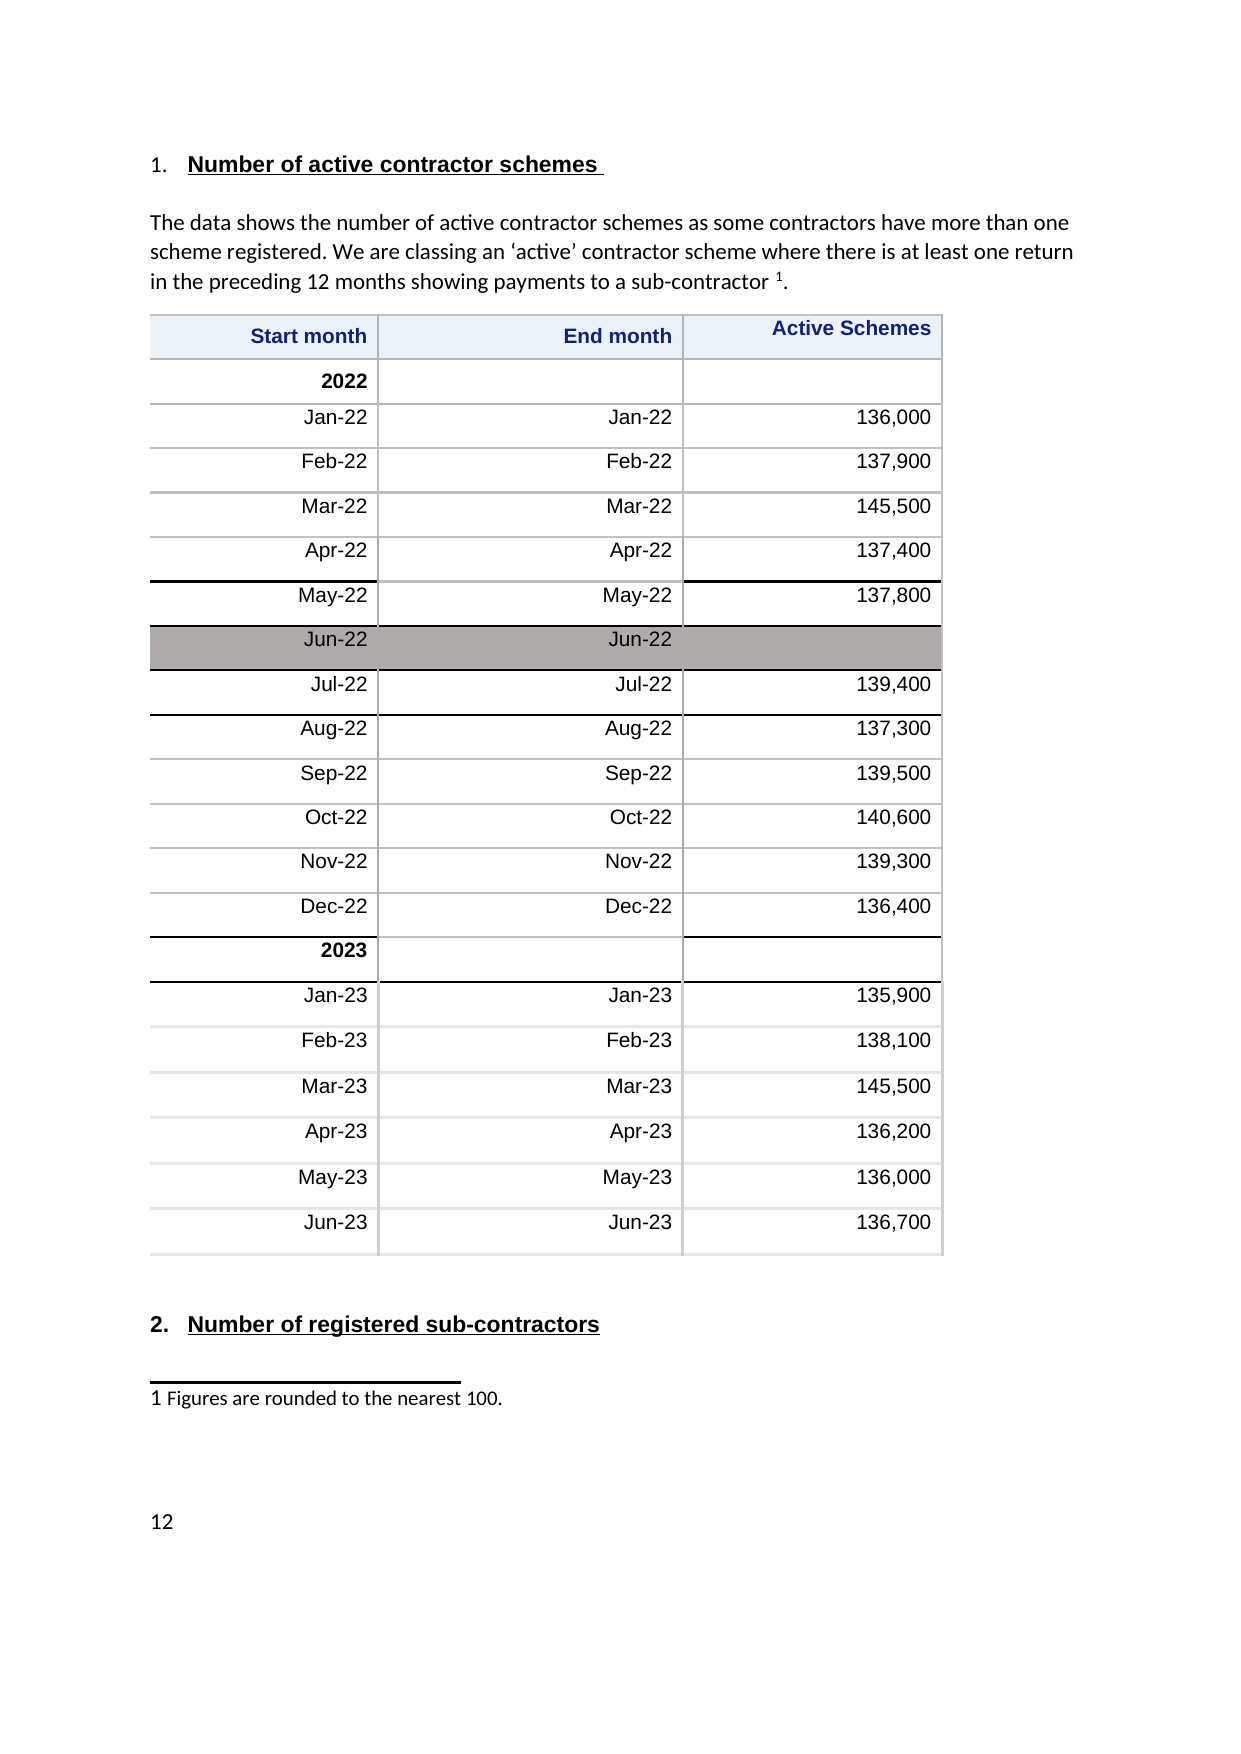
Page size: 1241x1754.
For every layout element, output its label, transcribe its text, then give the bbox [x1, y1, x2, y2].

list Number of active contractor schemes [150, 150, 1090, 178]
table_cell Oct-22 [150, 805, 377, 847]
table_cell Sep-22 [379, 760, 682, 803]
table_cell May-22 [379, 583, 682, 625]
table_cell Mar-22 [536, 494, 682, 536]
table_cell Jun-22 [379, 627, 682, 669]
table_cell 139,300 [684, 849, 941, 892]
table_cell [379, 494, 536, 536]
table_cell Mar-22 [150, 494, 377, 536]
table_cell Feb-22 [536, 449, 682, 491]
table_cell May-23 [380, 1165, 681, 1207]
table_cell 137,800 [684, 583, 941, 625]
table_cell 135,900 [684, 983, 941, 1025]
table_cell 2023 [150, 938, 377, 981]
table_cell 137,400 [684, 538, 941, 580]
table_cell May-22 [150, 583, 377, 625]
table_cell 137,900 [684, 449, 941, 491]
table_cell Dec-22 [150, 894, 377, 936]
table_cell Feb-22 [150, 449, 377, 491]
table_cell Nov-22 [150, 849, 377, 892]
table_cell [379, 938, 682, 981]
table_cell [379, 405, 536, 447]
table_cell Apr-23 [150, 1119, 377, 1162]
table_cell Mar-23 [380, 1074, 681, 1116]
table_cell Sep-22 [150, 760, 377, 803]
table_cell 136,200 [684, 1119, 941, 1162]
table_header End month [536, 316, 682, 358]
table_header Active Schemes [684, 316, 941, 358]
table_cell [684, 360, 941, 402]
table_cell Jan-22 [150, 405, 377, 447]
text Figures are rounded to the nearest 100. [150, 1383, 1090, 1411]
table_cell Apr-23 [380, 1119, 681, 1162]
table_cell Aug-22 [379, 716, 682, 758]
table_cell 140,600 [684, 805, 941, 847]
table_cell Aug-22 [150, 716, 377, 758]
table_cell Mar-23 [150, 1074, 377, 1116]
table_cell 137,300 [684, 716, 941, 758]
table_cell 136,400 [684, 894, 941, 936]
table_cell 138,100 [684, 1028, 941, 1071]
table_cell 139,400 [684, 671, 941, 714]
table_cell Feb-23 [150, 1028, 377, 1071]
table_header [379, 316, 536, 358]
table_cell 145,500 [684, 494, 941, 536]
table_cell 136,700 [684, 1210, 941, 1252]
table_cell 136,000 [684, 405, 941, 447]
table_cell 136,000 [684, 1165, 941, 1207]
table_cell Feb-23 [380, 1028, 681, 1071]
table_cell Oct-22 [379, 805, 682, 847]
table_cell Nov-22 [379, 849, 682, 892]
table_cell May-23 [150, 1165, 377, 1207]
table_cell Jan-23 [150, 983, 377, 1025]
list Number of registered sub-contractors [150, 1311, 1090, 1338]
text The data shows the number of active contractor schemes as some contractors have more than one scheme registered. We are classing an ‘active’ contractor scheme where there is at least one return in the preceding 12 months showing payments to a sub-contractor . [150, 208, 1090, 295]
table_cell Dec-22 [379, 894, 682, 936]
table_cell 145,500 [684, 1074, 941, 1116]
table_cell Jun-22 [150, 627, 377, 669]
table_cell Jan-23 [380, 983, 681, 1025]
table_cell Jun-23 [380, 1210, 681, 1252]
table_cell [536, 360, 682, 402]
table_cell Apr-22 [150, 538, 377, 580]
table_cell [379, 360, 536, 402]
table_cell Jan-22 [536, 405, 682, 447]
table_cell Jun-23 [150, 1210, 377, 1252]
table_cell 2022 [150, 360, 377, 402]
table_cell Jul-22 [379, 671, 682, 714]
table_cell [379, 449, 536, 491]
table_cell [684, 627, 941, 669]
table_cell Apr-22 [379, 538, 682, 580]
table_header Start month [150, 316, 377, 358]
table_cell [684, 938, 941, 981]
table_cell Jul-22 [150, 671, 377, 714]
table_cell 139,500 [684, 760, 941, 803]
